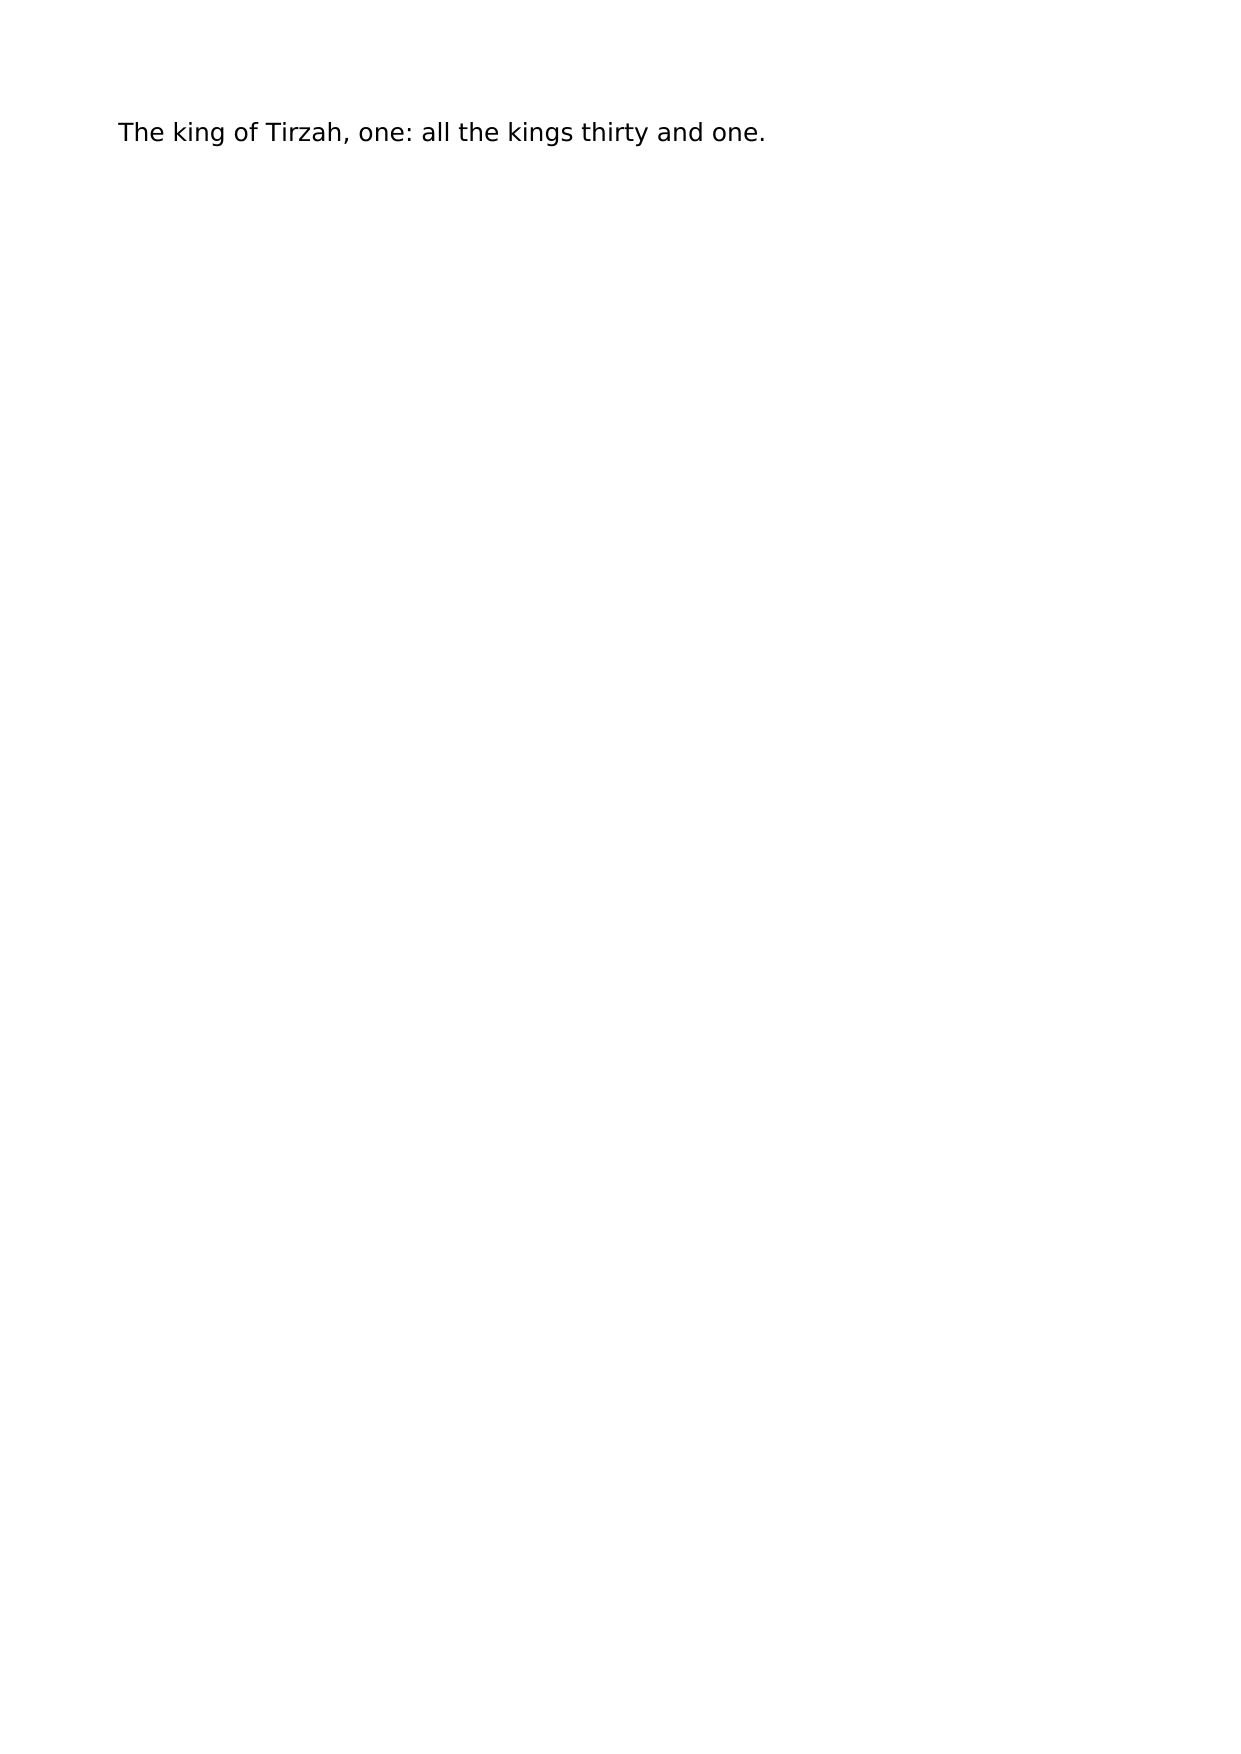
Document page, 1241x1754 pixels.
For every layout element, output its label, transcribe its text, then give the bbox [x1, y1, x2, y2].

text The king of Tirzah, one: all the kings thirty and one. [118, 118, 1122, 147]
